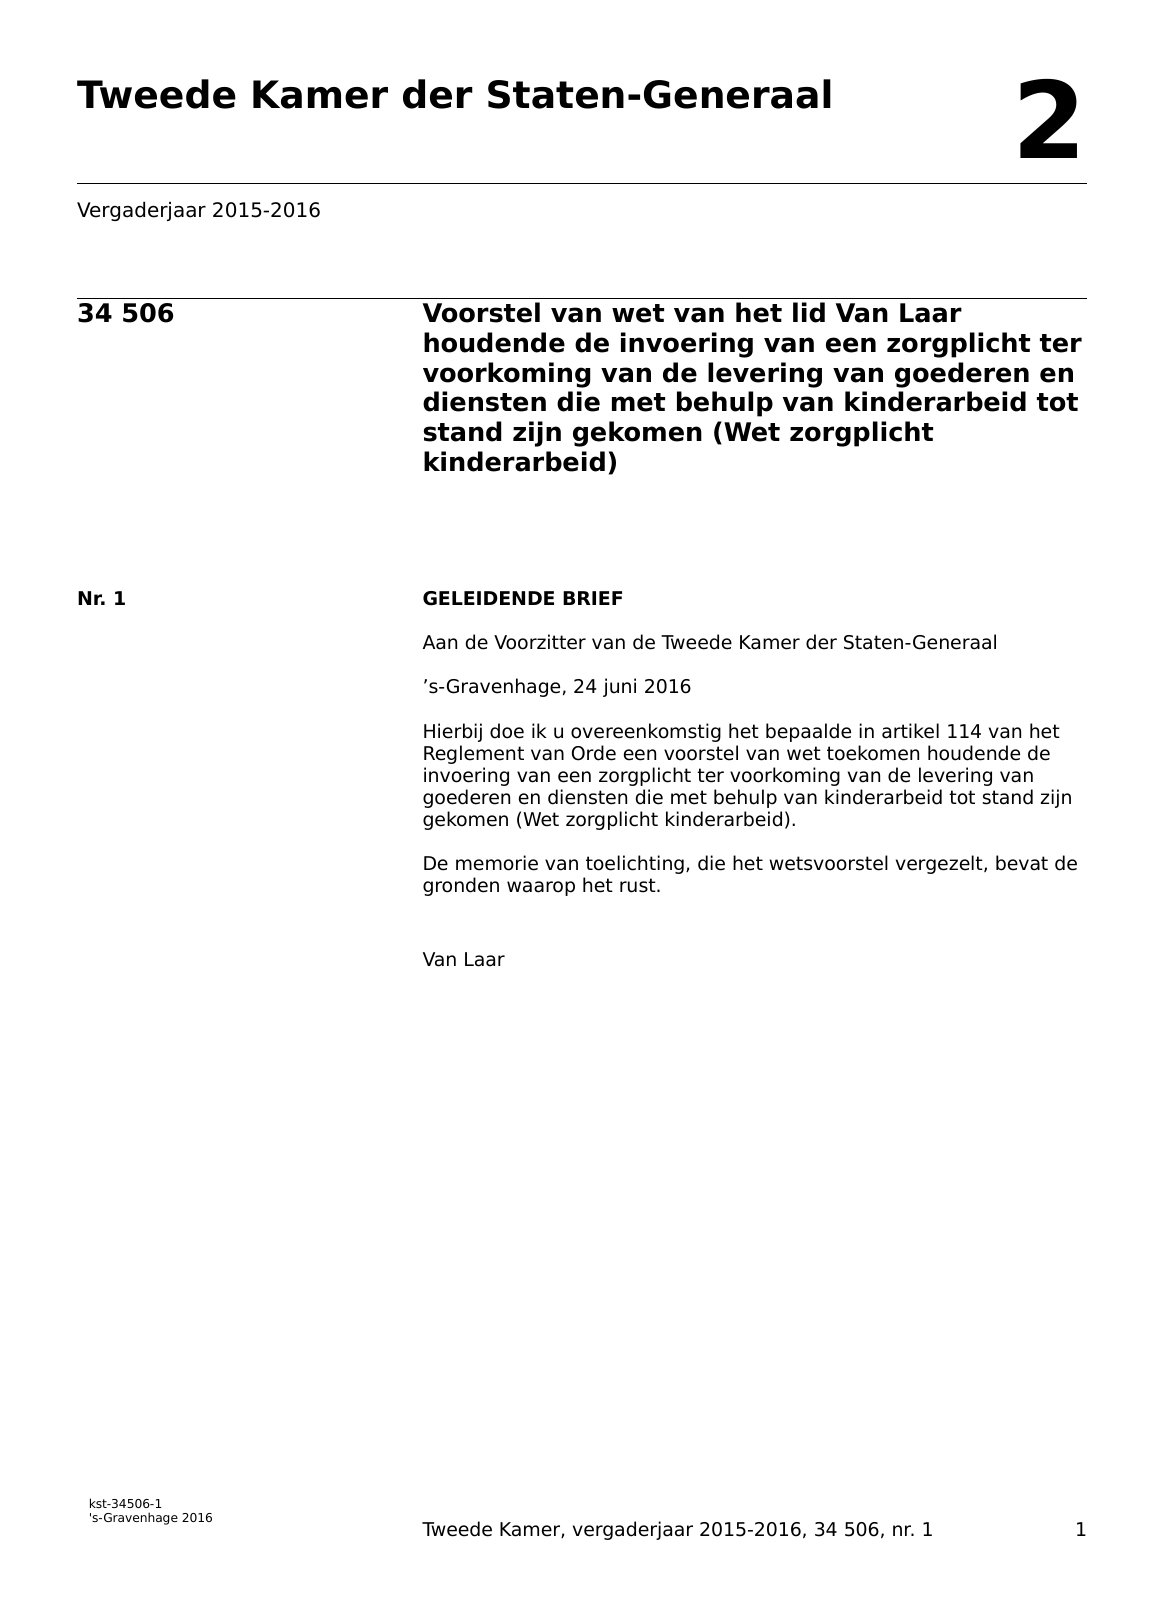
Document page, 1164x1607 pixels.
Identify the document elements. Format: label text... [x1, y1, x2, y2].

text Van Laar [422, 927, 1087, 971]
text kst-34506-1 [88, 1497, 323, 1511]
text Hierbij doe ik u overeenkomstig het bepaalde in artikel 114 van het Reglement van Orde een voorstel van wet toekomen houdende de invoering van een zorgplicht ter voorkoming van de levering van goederen en diensten die met behulp van kinderarbeid tot stand zijn gekomen (Wet zorgplicht kinderarbeid). [422, 721, 1087, 831]
subtitle 34 506 Voorstel van wet van het lid Van Laar houdende de invoering van een zorgplicht ter voorkoming van de levering van goederen en diensten die met behulp van kinderarbeid tot stand zijn gekomen (Wet zorgplicht kinderarbeid) [77, 299, 1087, 477]
text 's-Gravenhage 2016 [88, 1511, 323, 1525]
text De memorie van toelichting, die het wetsvoorstel vergezelt, bevat de gronden waarop het rust. [422, 853, 1087, 897]
table_header Tweede Kamer der Staten-Generaal [77, 59, 886, 183]
table_cell Vergaderjaar 2015-2016 [77, 184, 1087, 298]
text Aan de Voorzitter van de Tweede Kamer der Staten-Generaal [422, 632, 1087, 654]
table_header 2 [886, 59, 1087, 183]
subtitle Nr. 1 GELEIDENDE BRIEF [77, 588, 1087, 610]
text ’s-Gravenhage, 24 juni 2016 [422, 676, 1087, 698]
